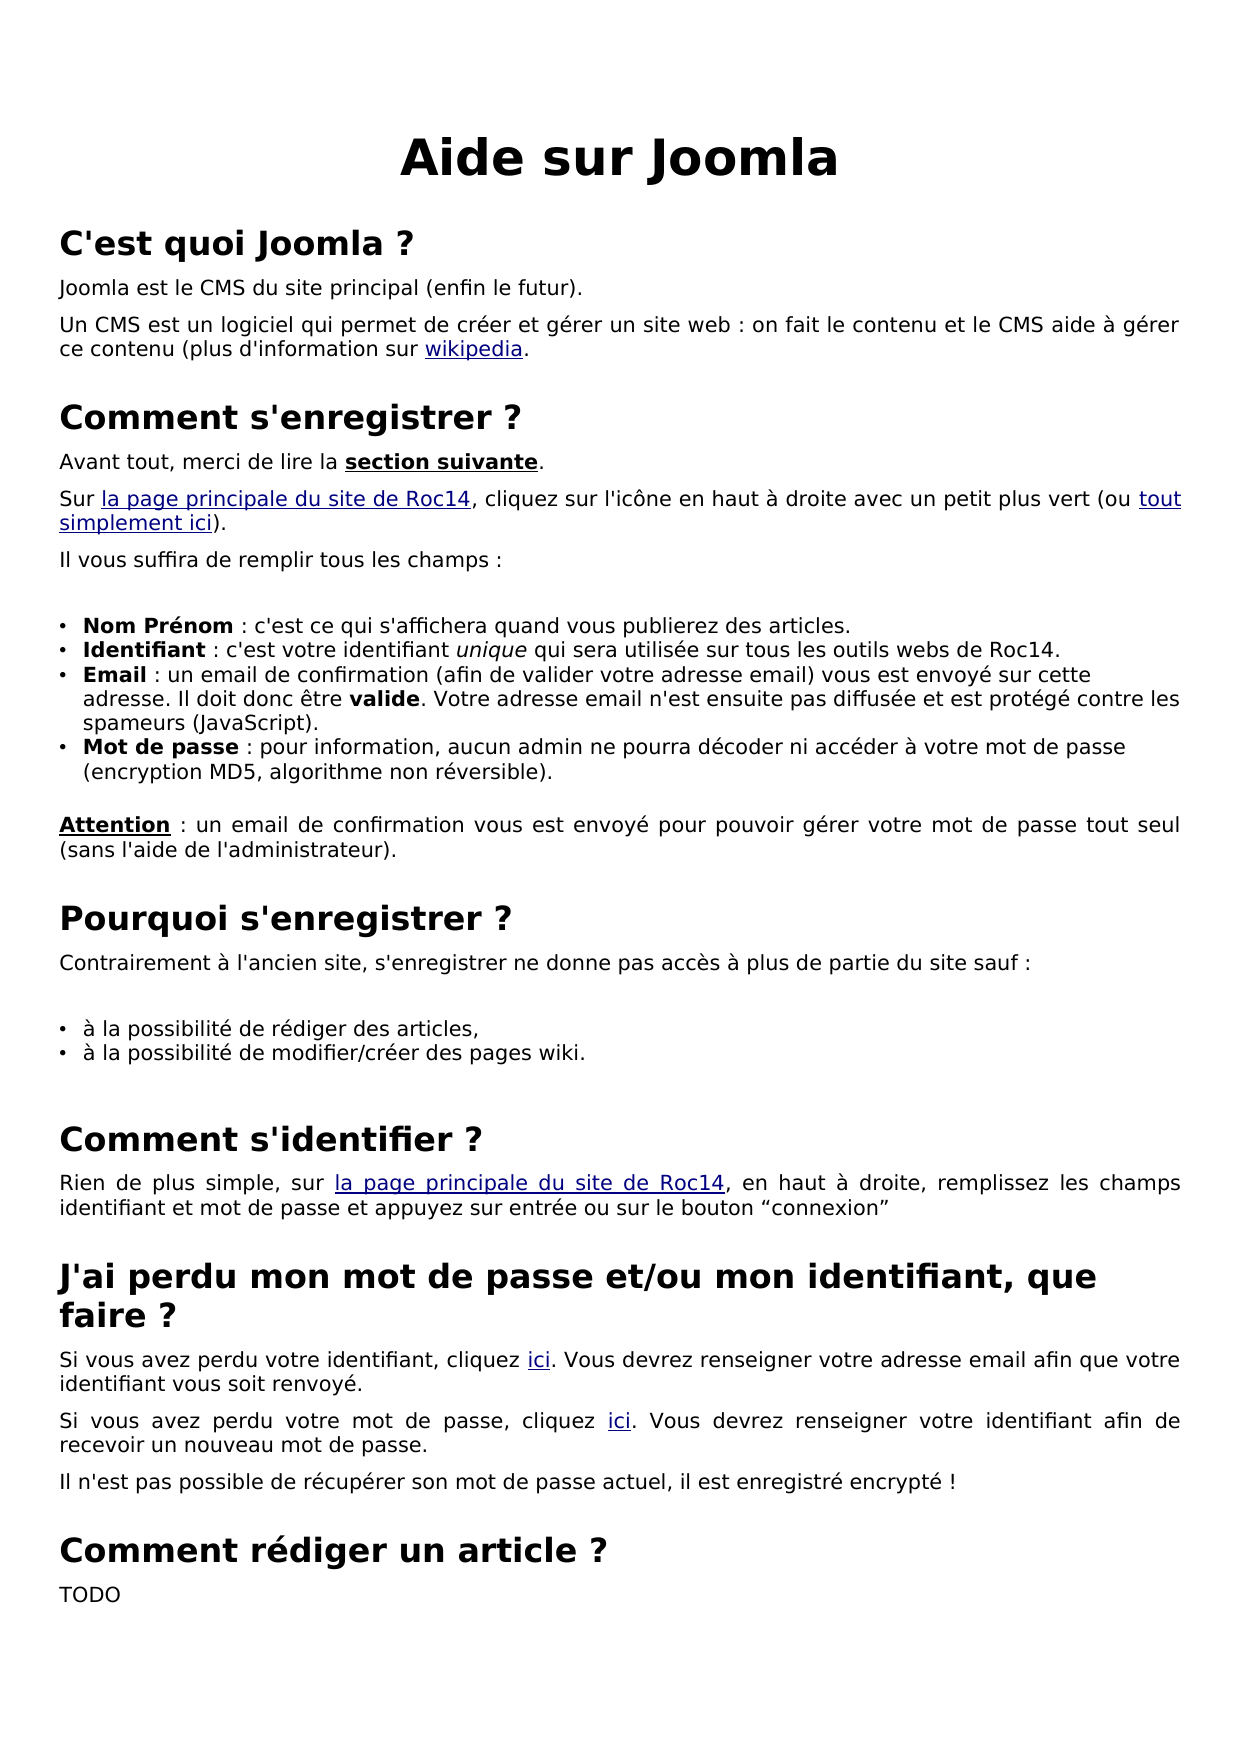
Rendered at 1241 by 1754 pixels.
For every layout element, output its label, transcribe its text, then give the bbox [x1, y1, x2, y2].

text Avant tout, merci de lire la section suivante. [59, 450, 1181, 474]
list à la possibilité de rédiger des articles, [59, 1017, 1181, 1041]
list Mot de passe : pour information, aucun admin ne pourra décoder ni accéder à votre mot de passe (encryption MD5, algorithme non réversible). [59, 735, 1181, 784]
text Sur la page principale du site de Roc14, cliquez sur l'icône en haut à droite avec un petit plus vert (ou tout simplement ici). [59, 487, 1181, 535]
text TODO [59, 1583, 1181, 1607]
text Attention : un email de confirmation vous est envoyé pour pouvoir gérer votre mot de passe tout seul (sans l'aide de l'administrateur). [59, 813, 1181, 862]
text Contrairement à l'ancien site, s'enregistrer ne donne pas accès à plus de partie du site sauf : [59, 951, 1181, 975]
list Identifiant : c'est votre identifiant unique qui sera utilisée sur tous les outils webs de Roc14. [59, 638, 1181, 663]
subtitle Comment s'enregistrer ? [59, 399, 1181, 437]
text Si vous avez perdu votre identifiant, cliquez ici. Vous devrez renseigner votre adresse email afin que votre identifiant vous soit renvoyé. [59, 1348, 1181, 1396]
text Il vous suffira de remplir tous les champs : [59, 548, 1181, 572]
text Joomla est le CMS du site principal (enfin le futur). [59, 276, 1181, 300]
list Email : un email de confirmation (afin de valider votre adresse email) vous est envoyé sur cette adresse. Il doit donc être valide. Votre adresse email n'est ensuite pas diffusée et est protégé contre les spameurs (JavaScript). [59, 663, 1181, 735]
list à la possibilité de modifier/créer des pages wiki. [59, 1041, 1181, 1066]
text Il n'est pas possible de récupérer son mot de passe actuel, il est enregistré encrypté ! [59, 1470, 1181, 1494]
subtitle J'ai perdu mon mot de passe et/ou mon identifiant, que faire ? [59, 1257, 1181, 1335]
subtitle Comment rédiger un article ? [59, 1532, 1181, 1570]
subtitle Comment s'identifier ? [59, 1120, 1181, 1159]
subtitle Pourquoi s'enregistrer ? [59, 899, 1181, 938]
subtitle Aide sur Joomla [59, 129, 1181, 187]
list Nom Prénom : c'est ce qui s'affichera quand vous publierez des articles. [59, 614, 1181, 638]
text Si vous avez perdu votre mot de passe, cliquez ici. Vous devrez renseigner votre identifiant afin de recevoir un nouveau mot de passe. [59, 1409, 1181, 1457]
text Un CMS est un logiciel qui permet de créer et gérer un site web : on fait le contenu et le CMS aide à gérer ce contenu (plus d'information sur wikipedia. [59, 313, 1181, 361]
text Rien de plus simple, sur la page principale du site de Roc14, en haut à droite, remplissez les champs identifiant et mot de passe et appuyez sur entrée ou sur le bouton “connexion” [59, 1171, 1181, 1220]
subtitle C'est quoi Joomla ? [59, 224, 1181, 263]
